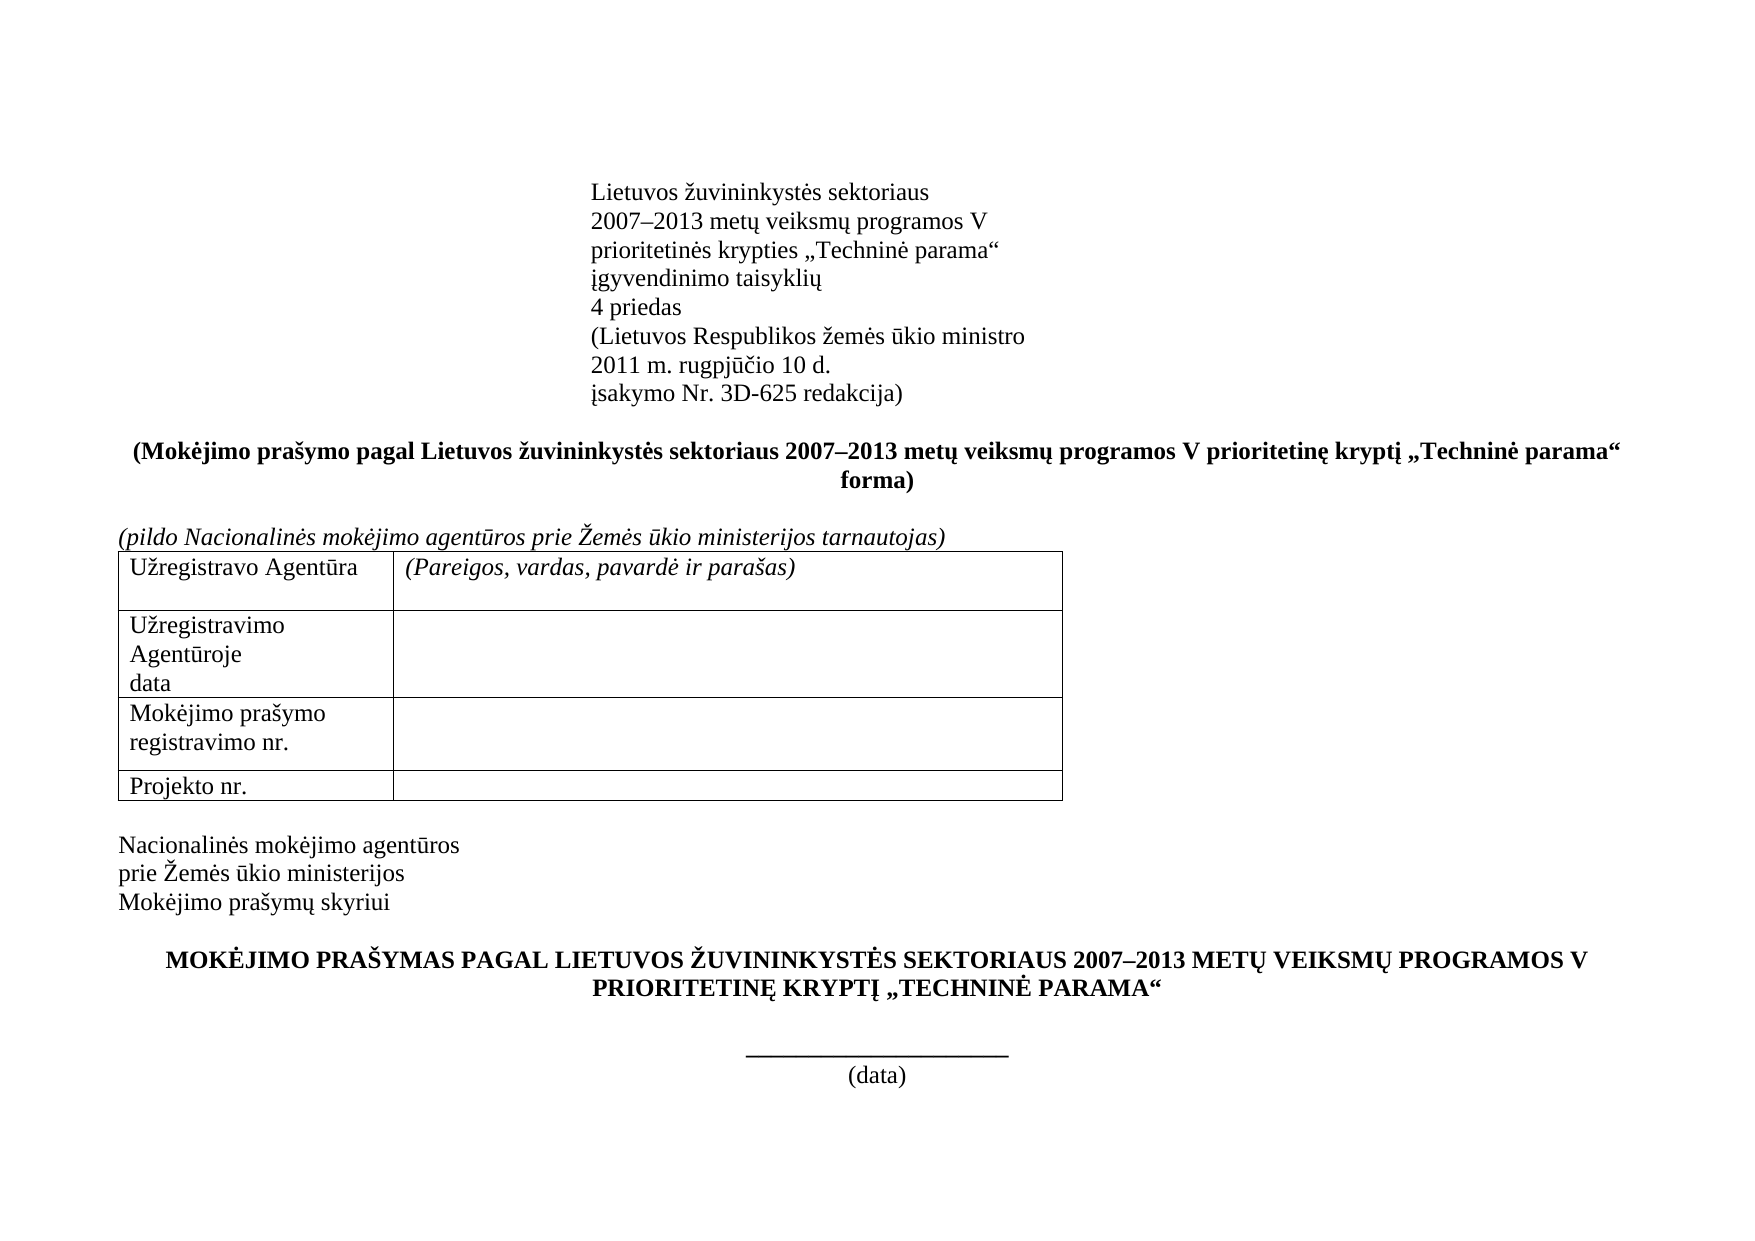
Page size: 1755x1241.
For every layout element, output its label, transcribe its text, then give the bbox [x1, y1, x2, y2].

text įgyvendinimo taisyklių [591, 263, 1636, 292]
text Lietuvos žuvininkystės sektoriaus [591, 177, 1636, 206]
text prioritetinės krypties „Techninė parama“ [591, 235, 1636, 263]
text prie Žemės ūkio ministerijos [118, 858, 1636, 887]
text (Lietuvos Respublikos žemės ūkio ministro [591, 321, 1636, 350]
table_cell [394, 771, 1062, 800]
text 2011 m. rugpjūčio 10 d. [591, 350, 1636, 378]
table_header (Pareigos, vardas, pavardė ir parašas) [394, 552, 1062, 609]
text įsakymo Nr. 3D-625 redakcija) [591, 378, 1636, 407]
table_cell Projekto nr. [119, 771, 393, 800]
text Nacionalinės mokėjimo agentūros [118, 830, 1636, 858]
table_cell [394, 611, 1062, 697]
text MOKĖJIMO PRAŠYMAS PAGAL LIETUVOS ŽUVININKYSTĖS SEKTORIAUS 2007–2013 METŲ VEIKSMŲ PROGRAMOS V PRIORITETINĘ KRYPTĮ „TECHNINĖ PARAMA“ [118, 945, 1636, 1002]
text 4 priedas [591, 292, 1636, 321]
table_header Užregistravo Agentūra [119, 552, 393, 609]
text Mokėjimo prašymų skyriui [118, 887, 1636, 916]
text 2007–2013 metų veiksmų programos V [591, 206, 1636, 235]
table_cell Užregistravimo Agentūroje data [119, 611, 393, 697]
text (pildo Nacionalinės mokėjimo agentūros prie Žemės ūkio ministerijos tarnautojas) [118, 522, 1636, 551]
text (Mokėjimo prašymo pagal Lietuvos žuvininkystės sektoriaus 2007–2013 metų veiksmų programos V prioritetinę kryptį „Techninė parama“ forma) [118, 436, 1636, 493]
table_cell [394, 698, 1062, 770]
table_cell Mokėjimo prašymo registravimo nr. [119, 698, 393, 770]
text (data) [118, 1060, 1636, 1088]
text _____________________ [118, 1031, 1636, 1060]
